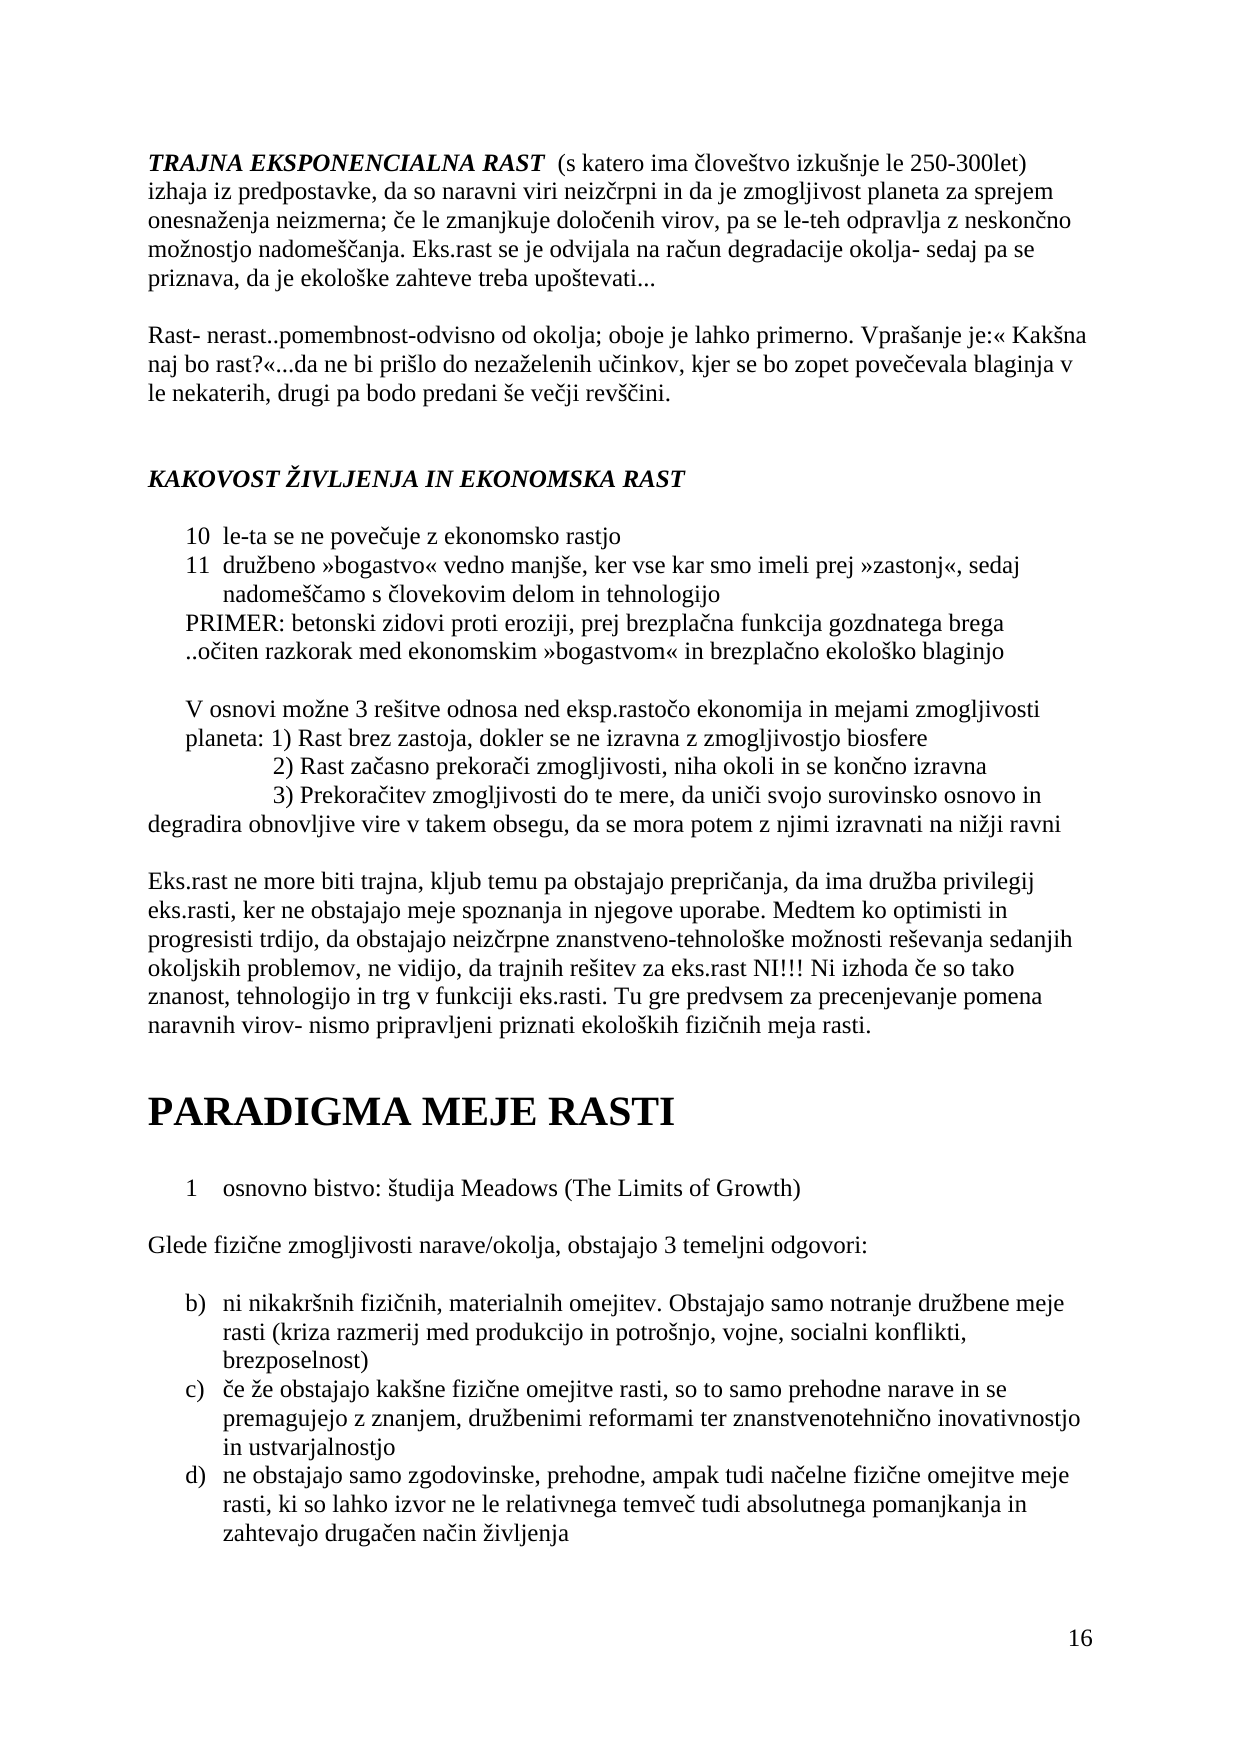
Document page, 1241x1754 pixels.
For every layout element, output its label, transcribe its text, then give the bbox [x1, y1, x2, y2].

text V osnovi možne 3 rešitve odnosa ned eksp.rastočo ekonomija in mejami zmogljivosti planeta: 1) Rast brez zastoja, dokler se ne izravna z zmogljivostjo biosfere [185, 694, 1092, 751]
text Glede fizične zmogljivosti narave/okolja, obstajajo 3 temeljni odgovori: [148, 1231, 1092, 1259]
text TRAJNA EKSPONENCIALNA RAST (s katero ima človeštvo izkušnje le 250-300let) izhaja iz predpostavke, da so naravni viri neizčrpni in da je zmogljivost planeta za sprejem onesnaženja neizmerna; če le zmanjkuje določenih virov, pa se le-teh odpravlja z neskončno možnostjo nadomeščanja. Eks.rast se je odvijala na račun degradacije okolja- sedaj pa se priznava, da je ekološke zahteve treba upoštevati... [148, 148, 1092, 291]
text Eks.rast ne more biti trajna, kljub temu pa obstajajo prepričanja, da ima družba privilegij eks.rasti, ker ne obstajajo meje spoznanja in njegove uporabe. Medtem ko optimisti in progresisti trdijo, da obstajajo neizčrpne znanstveno-tehnološke možnosti reševanja sedanjih okoljskih problemov, ne vidijo, da trajnih rešitev za eks.rast NI!!! Ni izhoda če so tako znanost, tehnologijo in trg v funkciji eks.rasti. Tu gre predvsem za precenjevanje pomena naravnih virov- nismo pripravljeni priznati ekoloških fizičnih meja rasti. [148, 866, 1092, 1039]
list le-ta se ne povečuje z ekonomsko rastjo [185, 521, 1092, 550]
text 2) Rast začasno prekorači zmogljivosti, niha okoli in se končno izravna [185, 751, 1092, 780]
text PARADIGMA MEJE RASTI [148, 1087, 1092, 1135]
list ni nikakršnih fizičnih, materialnih omejitev. Obstajajo samo notranje družbene meje rasti (kriza razmerij med produkcijo in potrošnjo, vojne, socialni konflikti, brezposelnost) [185, 1288, 1092, 1374]
list družbeno »bogastvo« vedno manjše, ker vse kar smo imeli prej »zastonj«, sedaj nadomeščamo s človekovim delom in tehnologijo [185, 550, 1092, 608]
text ..očiten razkorak med ekonomskim »bogastvom« in brezplačno ekološko blaginjo [185, 636, 1092, 665]
list ne obstajajo samo zgodovinske, prehodne, ampak tudi načelne fizične omejitve meje rasti, ki so lahko izvor ne le relativnega temveč tudi absolutnega pomanjkanja in zahtevajo drugačen način življenja [185, 1461, 1092, 1547]
text Rast- nerast..pomembnost-odvisno od okolja; oboje je lahko primerno. Vprašanje je:« Kakšna naj bo rast?«...da ne bi prišlo do nezaželenih učinkov, kjer se bo zopet povečevala blaginja v le nekaterih, drugi pa bodo predani še večji revščini. [148, 320, 1092, 406]
list če že obstajajo kakšne fizične omejitve rasti, so to samo prehodne narave in se premagujejo z znanjem, družbenimi reformami ter znanstvenotehnično inovativnostjo in ustvarjalnostjo [185, 1374, 1092, 1461]
list osnovno bistvo: študija Meadows (The Limits of Growth) [185, 1173, 1092, 1202]
text PRIMER: betonski zidovi proti eroziji, prej brezplačna funkcija gozdnatega brega [185, 608, 1092, 636]
text KAKOVOST ŽIVLJENJA IN EKONOMSKA RAST [148, 464, 1092, 493]
text 3) Prekoračitev zmogljivosti do te mere, da uniči svojo surovinsko osnovo in degradira obnovljive vire v takem obsegu, da se mora potem z njimi izravnati na nižji ravni [148, 780, 1092, 838]
